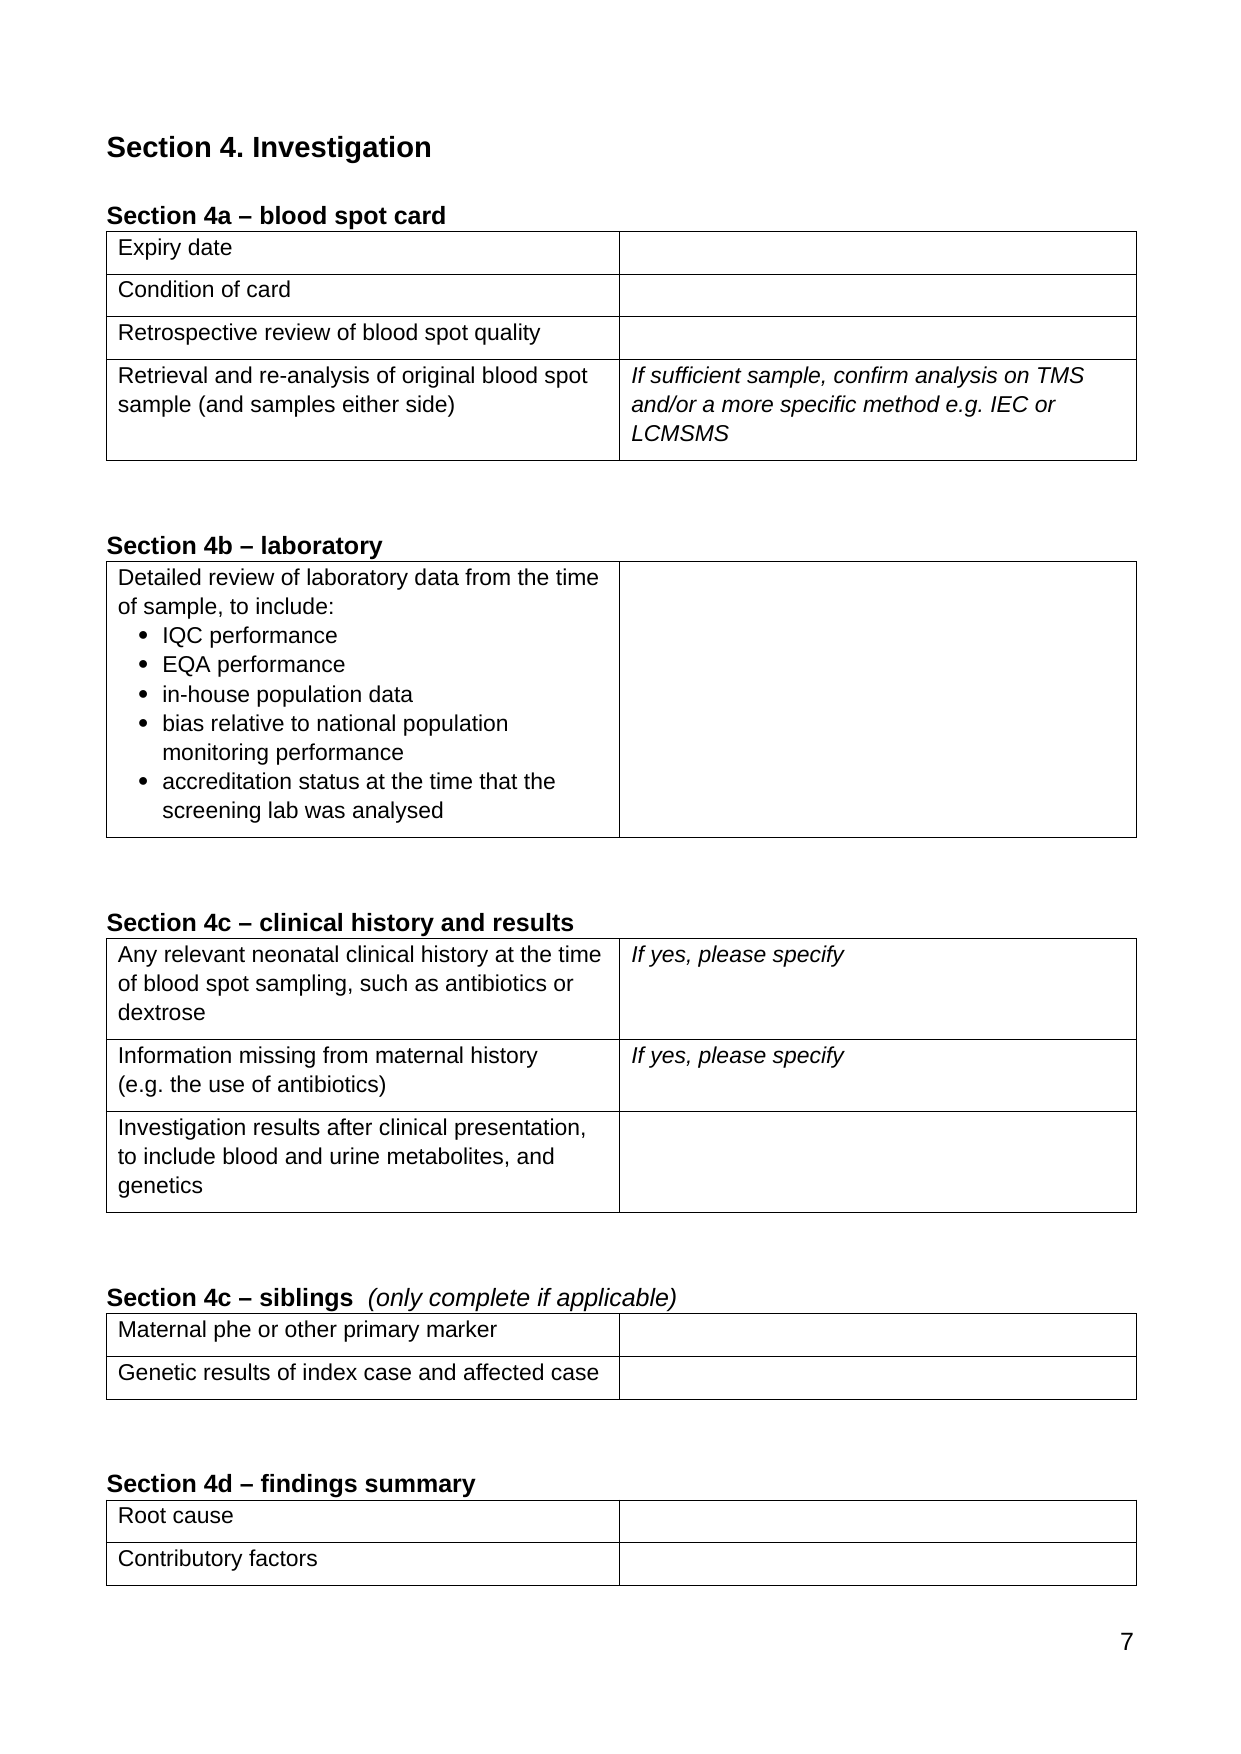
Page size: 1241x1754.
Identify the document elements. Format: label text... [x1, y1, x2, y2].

text Section 4. Investigation [106, 131, 1134, 164]
text Section 4b – laboratory [106, 528, 1134, 561]
table_cell Contributory factors [107, 1543, 619, 1585]
text Section 4c – clinical history and results [106, 905, 1134, 938]
text Section 4c – siblings (only complete if applicable) [106, 1280, 1134, 1313]
table_header Maternal phe or other primary marker [107, 1314, 619, 1356]
table_cell Genetic results of index case and affected case [107, 1357, 619, 1398]
table_header Any relevant neonatal clinical history at the time of blood spot sampling, such as antibiotics or dextrose [107, 939, 619, 1039]
table_cell [620, 275, 1136, 316]
table_cell If sufficient sample, confirm analysis on TMS and/or a more specific method e.g. IEC or LCMSMS [620, 360, 1136, 460]
table_header [620, 1314, 1136, 1356]
table_header If yes, please specify [620, 939, 1136, 1039]
table_header [620, 232, 1136, 273]
table_cell Condition of card [107, 275, 619, 316]
table_cell [620, 317, 1136, 359]
table_header Expiry date [107, 232, 619, 273]
table_header Root cause [107, 1501, 619, 1542]
table_cell Retrieval and re-analysis of original blood spot sample (and samples either side) [107, 360, 619, 460]
table_cell Investigation results after clinical presentation, to include blood and urine metabolites, and genetics [107, 1112, 619, 1212]
table_cell [620, 1543, 1136, 1585]
table_cell Retrospective review of blood spot quality [107, 317, 619, 359]
table_header Detailed review of laboratory data from the time of sample, to include: IQC performance EQA performance in-house population data bias relative to national population monitoring performance accreditation status at the time that the screening lab was analysed [107, 562, 619, 837]
table_cell Information missing from maternal history (e.g. the use of antibiotics) [107, 1040, 619, 1111]
table_cell [620, 1357, 1136, 1398]
table_cell [620, 1112, 1136, 1212]
text Section 4a – blood spot card [106, 197, 1134, 231]
table_header [620, 562, 1136, 837]
text Section 4d – findings summary [106, 1466, 1134, 1499]
table_header [620, 1501, 1136, 1542]
table_cell If yes, please specify [620, 1040, 1136, 1111]
